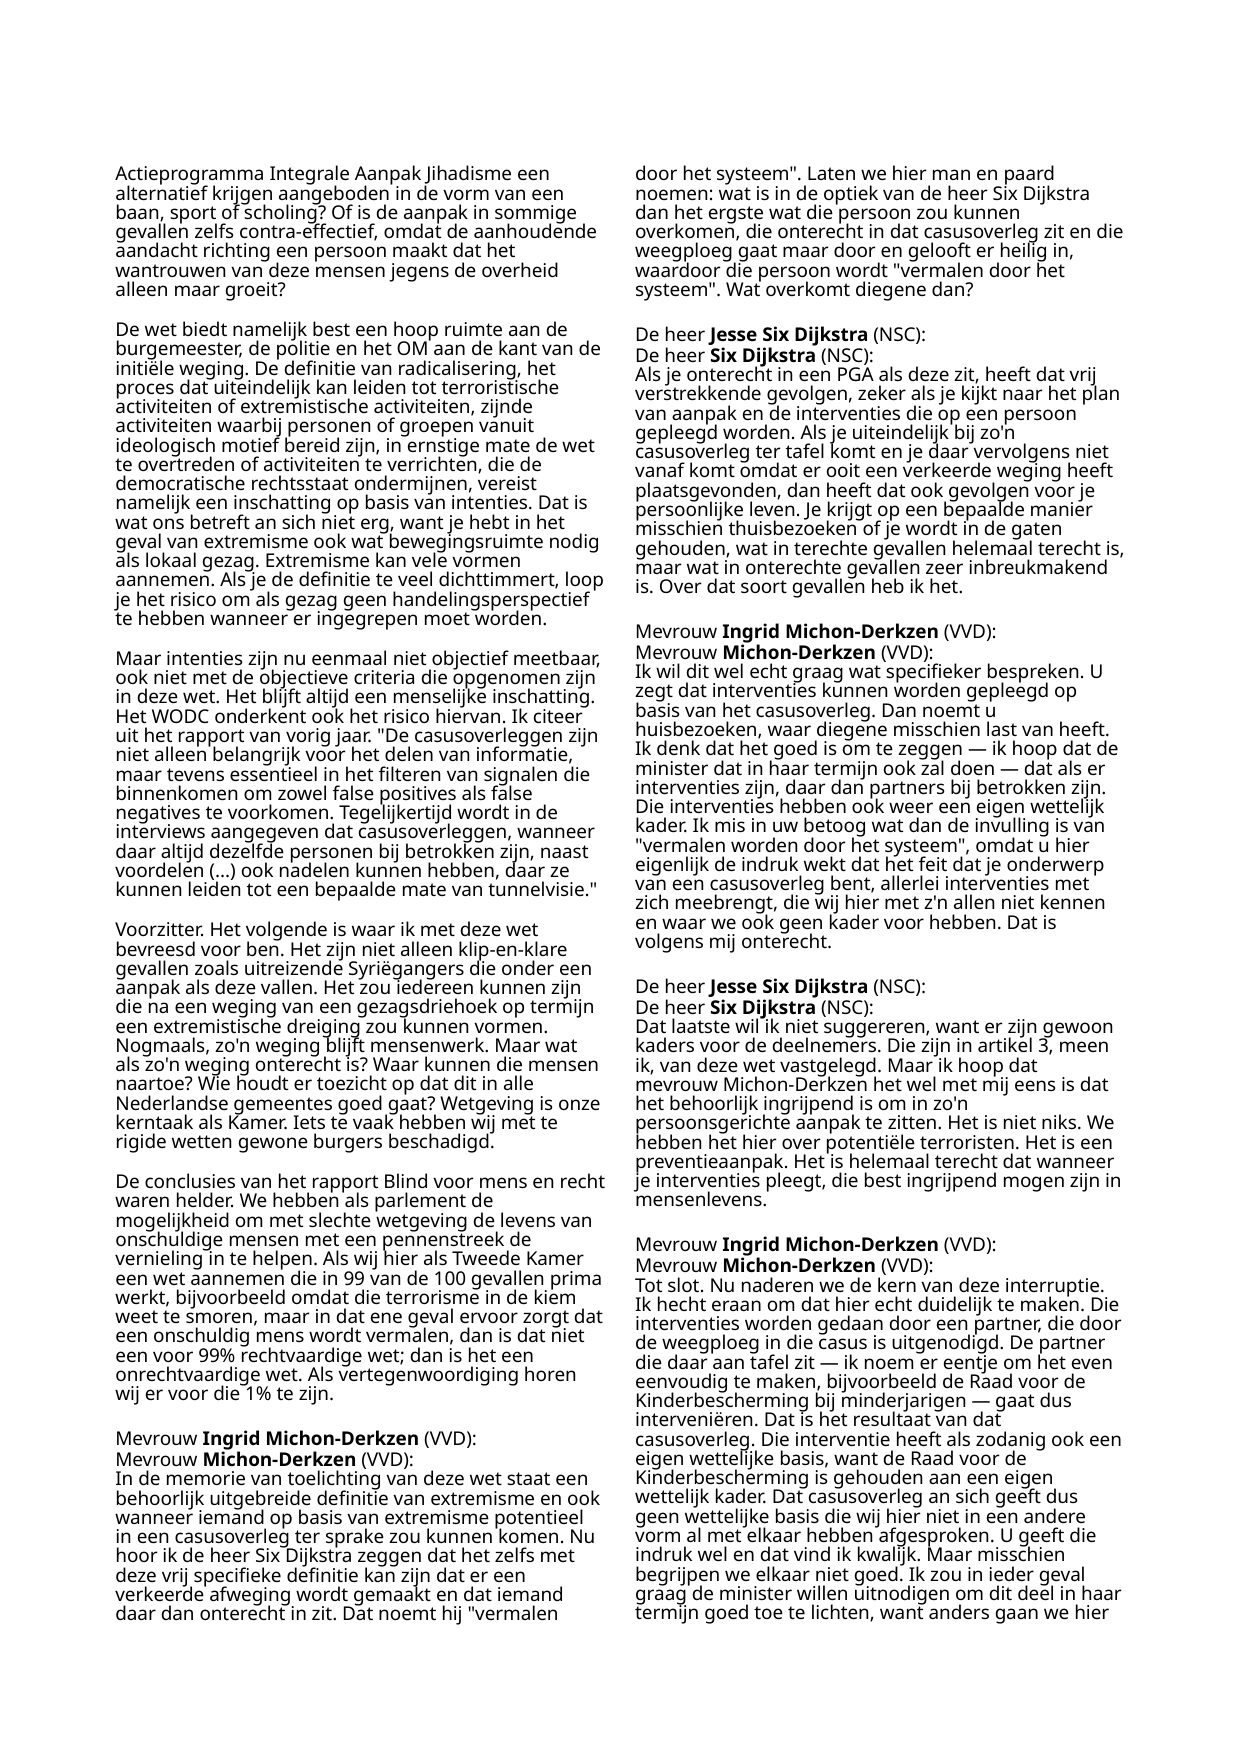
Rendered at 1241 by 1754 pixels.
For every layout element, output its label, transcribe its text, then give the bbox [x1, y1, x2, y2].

text De heer Six Dijkstra (NSC): [635, 347, 1125, 366]
text Actieprogramma Integrale Aanpak Jihadisme een alternatief krijgen aangeboden in de vorm van een baan, sport of scholing? Of is de aanpak in sommige gevallen zelfs contra-effectief, omdat de aanhoudende aandacht richting een persoon maakt dat het wantrouwen van deze mensen jegens de overheid alleen maar groeit? [115, 165, 605, 300]
text De conclusies van het rapport Blind voor mens en recht waren helder. We hebben als parlement de mogelijkheid om met slechte wetgeving de levens van onschuldige mensen met een pennenstreek de vernieling in te helpen. Als wij hier als Tweede Kamer een wet aannemen die in 99 van de 100 gevallen prima werkt, bijvoorbeeld omdat die terrorisme in de kiem weet te smoren, maar in dat ene geval ervoor zorgt dat een onschuldig mens wordt vermalen, dan is dat niet een voor 99% rechtvaardige wet; dan is het een onrechtvaardige wet. Als vertegenwoordiging horen wij er voor die 1% te zijn. [115, 1173, 605, 1404]
text Maar intenties zijn nu eenmaal niet objectief meetbaar, ook niet met de objectieve criteria die opgenomen zijn in deze wet. Het blijft altijd een menselijke inschatting. Het WODC onderkent ook het risico hiervan. Ik citeer uit het rapport van vorig jaar. "De casusoverleggen zijn niet alleen belangrijk voor het delen van informatie, maar tevens essentieel in het filteren van signalen die binnenkomen om zowel false positives als false negatives te voorkomen. Tegelijkertijd wordt in de interviews aangegeven dat casusoverleggen, wanneer daar altijd dezelfde personen bij betrokken zijn, naast voordelen (...) ook nadelen kunnen hebben, daar ze kunnen leiden tot een bepaalde mate van tunnelvisie." [115, 650, 605, 901]
text De heer Six Dijkstra (NSC): [635, 999, 1125, 1018]
text Mevrouw Ingrid Michon-Derkzen (VVD): [115, 1425, 605, 1451]
text Als je onterecht in een PGA als deze zit, heeft dat vrij verstrekkende gevolgen, zeker als je kijkt naar het plan van aanpak en de interventies die op een persoon gepleegd worden. Als je uiteindelijk bij zo'n casusoverleg ter tafel komt en je daar vervolgens niet vanaf komt omdat er ooit een verkeerde weging heeft plaatsgevonden, dan heeft dat ook gevolgen voor je persoonlijke leven. Je krijgt op een bepaalde manier misschien thuisbezoeken of je wordt in de gaten gehouden, wat in terechte gevallen helemaal terecht is, maar wat in onterechte gevallen zeer inbreukmakend is. Over dat soort gevallen heb ik het. [635, 366, 1125, 597]
text Mevrouw Michon-Derkzen (VVD): [635, 1257, 1125, 1277]
text Mevrouw Ingrid Michon-Derkzen (VVD): [635, 1232, 1125, 1257]
text De heer Jesse Six Dijkstra (NSC): [635, 321, 1125, 347]
text Voorzitter. Het volgende is waar ik met deze wet bevreesd voor ben. Het zijn niet alleen klip-en-klare gevallen zoals uitreizende Syriëgangers die onder een aanpak als deze vallen. Het zou iedereen kunnen zijn die na een weging van een gezagsdriehoek op termijn een extremistische dreiging zou kunnen vormen. Nogmaals, zo'n weging blijft mensenwerk. Maar wat als zo'n weging onterecht is? Waar kunnen die mensen naartoe? Wie houdt er toezicht op dat dit in alle Nederlandse gemeentes goed gaat? Wetgeving is onze kerntaak als Kamer. Iets te vaak hebben wij met te rigide wetten gewone burgers beschadigd. [115, 921, 605, 1152]
text De heer Jesse Six Dijkstra (NSC): [635, 973, 1125, 999]
text Mevrouw Michon-Derkzen (VVD): [115, 1451, 605, 1470]
text Mevrouw Michon-Derkzen (VVD): [635, 644, 1125, 663]
text Ik wil dit wel echt graag wat specifieker bespreken. U zegt dat interventies kunnen worden gepleegd op basis van het casusoverleg. Dan noemt u huisbezoeken, waar diegene misschien last van heeft. Ik denk dat het goed is om te zeggen — ik hoop dat de minister dat in haar termijn ook zal doen — dat als er interventies zijn, daar dan partners bij betrokken zijn. Die interventies hebben ook weer een eigen wettelijk kader. Ik mis in uw betoog wat dan de invulling is van "vermalen worden door het systeem", omdat u hier eigenlijk de indruk wekt dat het feit dat je onderwerp van een casusoverleg bent, allerlei interventies met zich meebrengt, die wij hier met z'n allen niet kennen en waar we ook geen kader voor hebben. Dat is volgens mij onterecht. [635, 663, 1125, 952]
text door het systeem". Laten we hier man en paard noemen: wat is in de optiek van de heer Six Dijkstra dan het ergste wat die persoon zou kunnen overkomen, die onterecht in dat casusoverleg zit en die weegploeg gaat maar door en gelooft er heilig in, waardoor die persoon wordt "vermalen door het systeem". Wat overkomt diegene dan? [635, 165, 1125, 300]
text Mevrouw Ingrid Michon-Derkzen (VVD): [635, 618, 1125, 644]
text In de memorie van toelichting van deze wet staat een behoorlijk uitgebreide definitie van extremisme en ook wanneer iemand op basis van extremisme potentieel in een casusoverleg ter sprake zou kunnen komen. Nu hoor ik de heer Six Dijkstra zeggen dat het zelfs met deze vrij specifieke definitie kan zijn dat er een verkeerde afweging wordt gemaakt en dat iemand daar dan onterecht in zit. Dat noemt hij "vermalen [115, 1470, 605, 1624]
text Tot slot. Nu naderen we de kern van deze interruptie. Ik hecht eraan om dat hier echt duidelijk te maken. Die interventies worden gedaan door een partner, die door de weegploeg in die casus is uitgenodigd. De partner die daar aan tafel zit — ik noem er eentje om het even eenvoudig te maken, bijvoorbeeld de Raad voor de Kinderbescherming bij minderjarigen — gaat dus interveniëren. Dat is het resultaat van dat casusoverleg. Die interventie heeft als zodanig ook een eigen wettelijke basis, want de Raad voor de Kinderbescherming is gehouden aan een eigen wettelijk kader. Dat casusoverleg an sich geeft dus geen wettelijke basis die wij hier niet in een andere vorm al met elkaar hebben afgesproken. U geeft die indruk wel en dat vind ik kwalijk. Maar misschien begrijpen we elkaar niet goed. Ik zou in ieder geval graag de minister willen uitnodigen om dit deel in haar termijn goed toe te lichten, want anders gaan we hier [635, 1277, 1125, 1623]
text De wet biedt namelijk best een hoop ruimte aan de burgemeester, de politie en het OM aan de kant van de initiële weging. De definitie van radicalisering, het proces dat uiteindelijk kan leiden tot terroristische activiteiten of extremistische activiteiten, zijnde activiteiten waarbij personen of groepen vanuit ideologisch motief bereid zijn, in ernstige mate de wet te overtreden of activiteiten te verrichten, die de democratische rechtsstaat ondermijnen, vereist namelijk een inschatting op basis van intenties. Dat is wat ons betreft an sich niet erg, want je hebt in het geval van extremisme ook wat bewegingsruimte nodig als lokaal gezag. Extremisme kan vele vormen aannemen. Als je de definitie te veel dichttimmert, loop je het risico om als gezag geen handelingsperspectief te hebben wanneer er ingegrepen moet worden. [115, 321, 605, 629]
text Dat laatste wil ik niet suggereren, want er zijn gewoon kaders voor de deelnemers. Die zijn in artikel 3, meen ik, van deze wet vastgelegd. Maar ik hoop dat mevrouw Michon-Derkzen het wel met mij eens is dat het behoorlijk ingrijpend is om in zo'n persoonsgerichte aanpak te zitten. Het is niet niks. We hebben het hier over potentiële terroristen. Het is een preventieaanpak. Het is helemaal terecht dat wanneer je interventies pleegt, die best ingrijpend mogen zijn in mensenlevens. [635, 1018, 1125, 1211]
